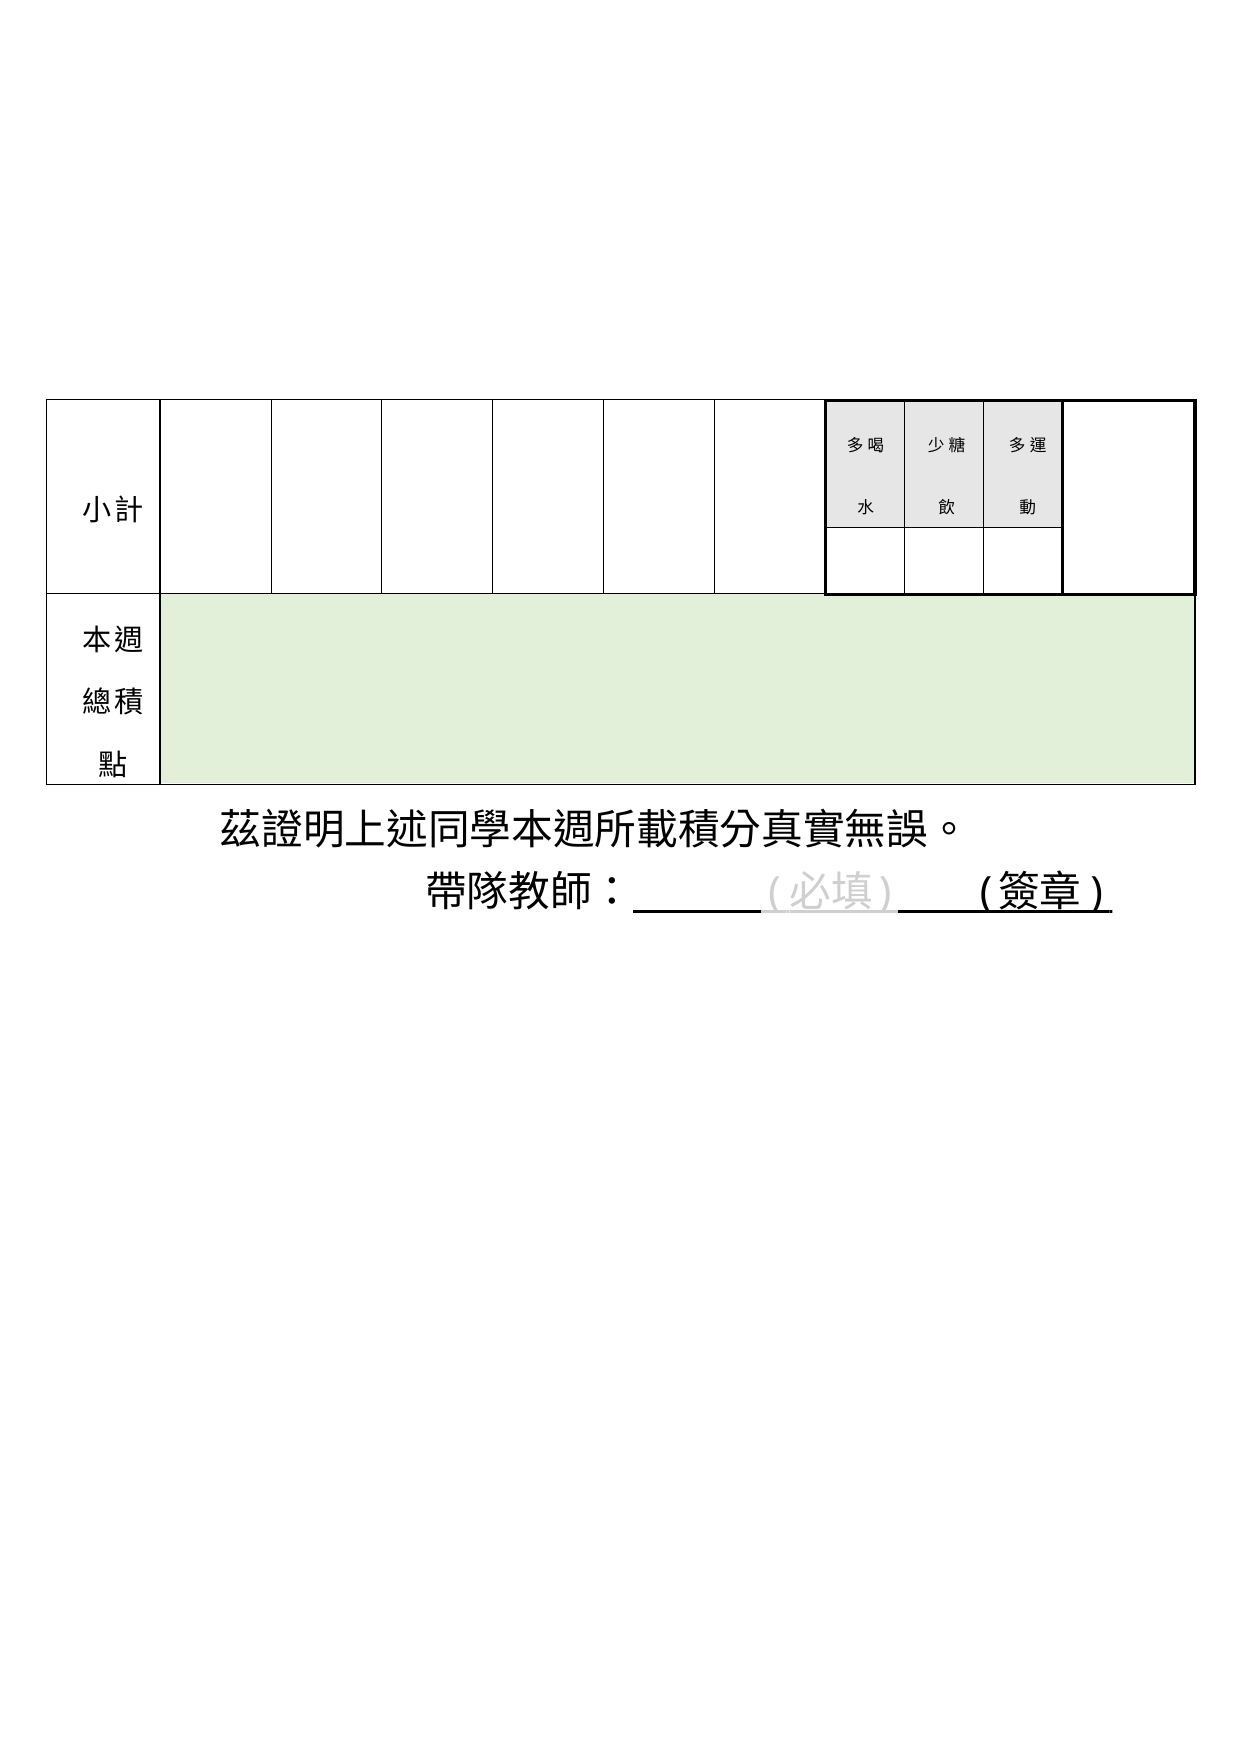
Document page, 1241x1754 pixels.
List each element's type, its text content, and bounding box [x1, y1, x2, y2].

table_cell 小計 [47, 400, 159, 593]
table_cell 多喝水 [827, 402, 904, 527]
table_cell 少糖飲 [905, 402, 983, 527]
table_cell [161, 594, 1194, 783]
text 茲證明上述同學本週所載積分真實無誤。 [77, 785, 1112, 847]
table_cell [161, 400, 271, 593]
table_cell [715, 400, 824, 593]
table_cell [382, 400, 492, 593]
table_cell [604, 400, 714, 593]
table_cell 多運動 [984, 402, 1061, 527]
table_cell [272, 400, 381, 593]
table_cell [1064, 402, 1193, 593]
table_cell [493, 400, 603, 593]
table_cell [984, 528, 1061, 593]
table_cell [905, 528, 983, 593]
table_cell [827, 528, 904, 593]
table_cell 本週 總積點 [47, 594, 159, 783]
text 帶隊教師： (必填) (簽章) [77, 847, 1112, 909]
